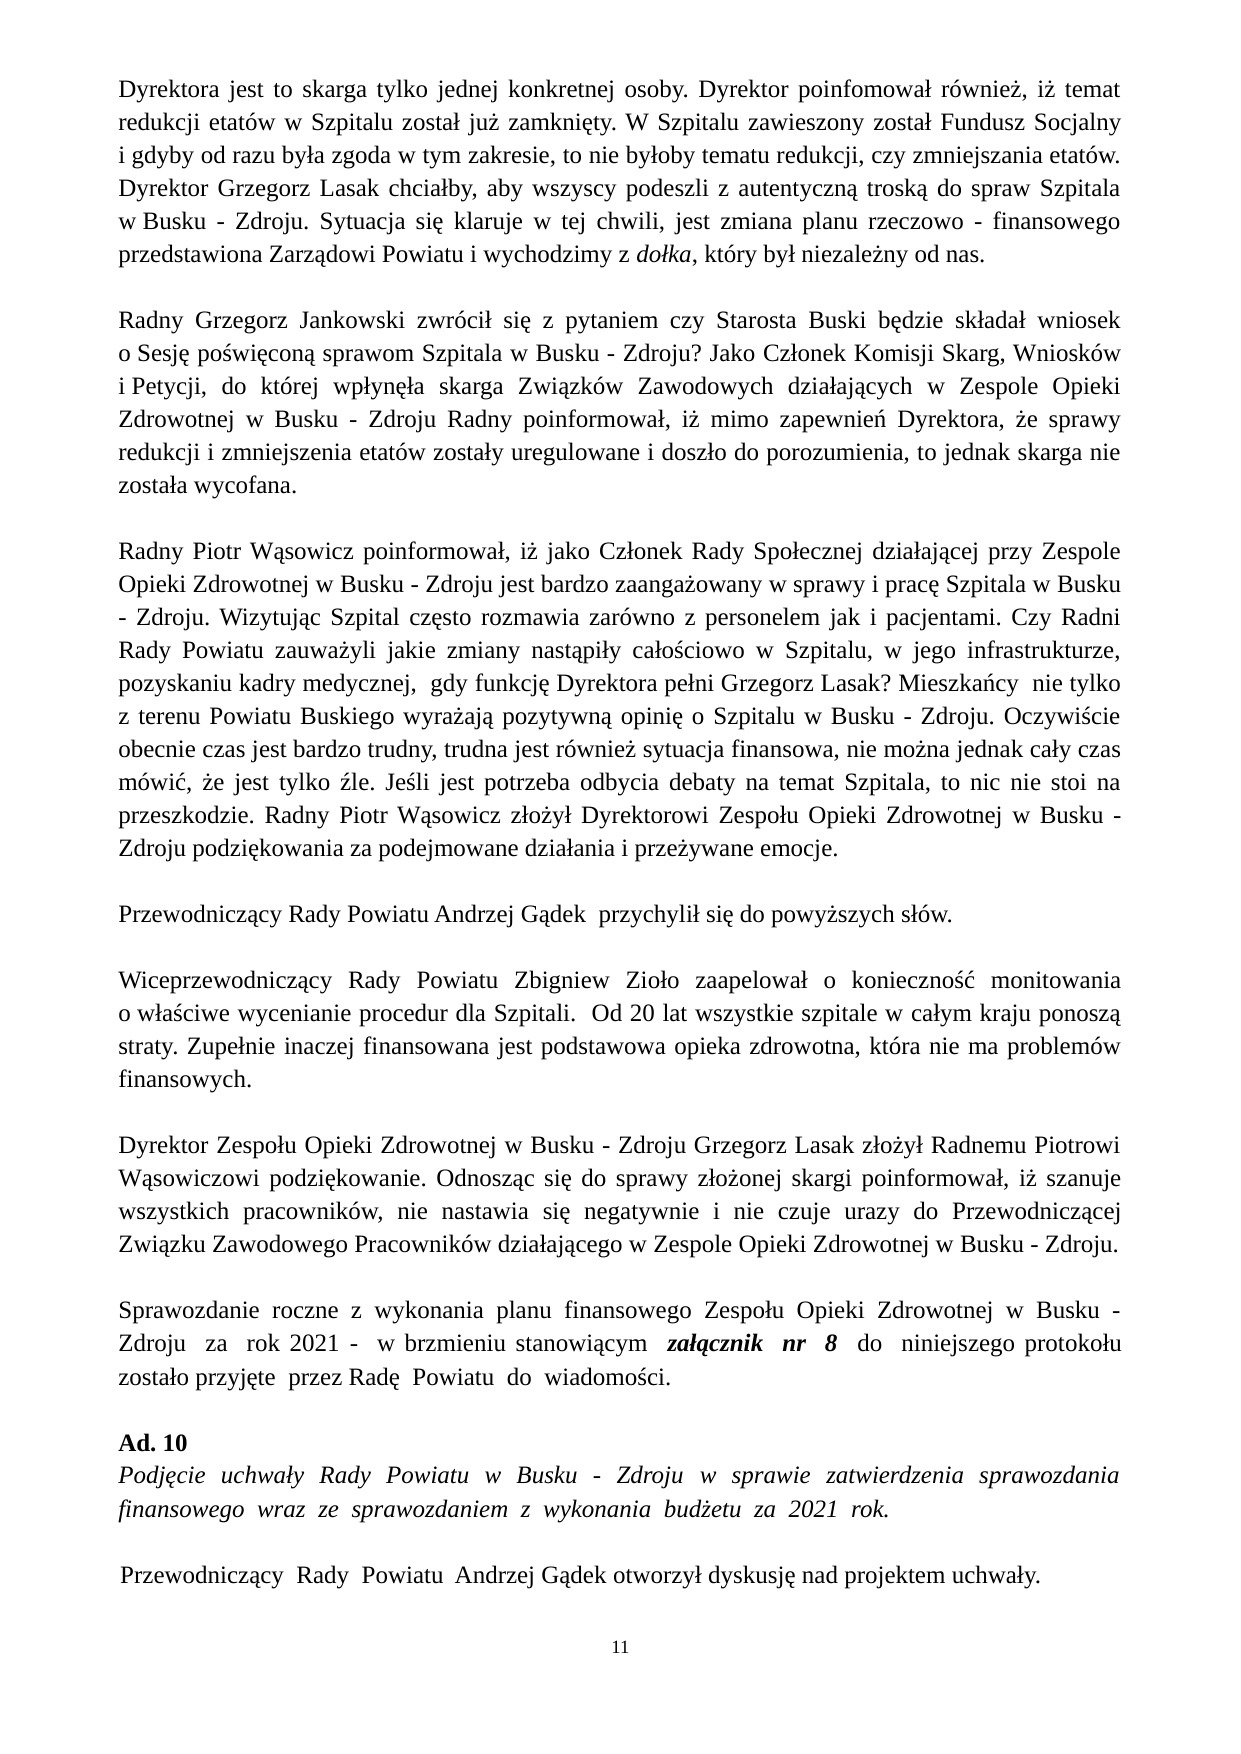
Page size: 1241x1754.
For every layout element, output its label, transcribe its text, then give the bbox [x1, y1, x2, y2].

text Radny Grzegorz Jankowski zwrócił się z pytaniem czy Starosta Buski będzie składał wniosek o Sesję poświęconą sprawom Szpitala w Busku - Zdroju? Jako Członek Komisji Skarg, Wniosków i Petycji, do której wpłynęła skarga Związków Zawodowych działających w Zespole Opieki Zdrowotnej w Busku - Zdroju Radny poinformował, iż mimo zapewnień Dyrektora, że sprawy redukcji i zmniejszenia etatów zostały uregulowane i doszło do porozumienia, to jednak skarga nie została wycofana. [118, 305, 1122, 499]
text Ad. 10 [118, 1428, 1122, 1456]
text Dyrektora jest to skarga tylko jednej konkretnej osoby. Dyrektor poinfomował również, iż temat redukcji etatów w Szpitalu został już zamknięty. W Szpitalu zawieszony został Fundusz Socjalny i gdyby od razu była zgoda w tym zakresie, to nie byłoby tematu redukcji, czy zmniejszania etatów. Dyrektor Grzegorz Lasak chciałby, aby wszyscy podeszli z autentyczną troską do spraw Szpitala w Busku - Zdroju. Sytuacja się klaruje w tej chwili, jest zmiana planu rzeczowo - finansowego przedstawiona Zarządowi Powiatu i wychodzimy z dołka, który był niezależny od nas. [118, 74, 1122, 268]
text Sprawozdanie roczne z wykonania planu finansowego Zespołu Opieki Zdrowotnej w Busku - Zdroju za rok 2021 - w brzmieniu stanowiącym załącznik nr 8 do niniejszego protokołu zostało przyjęte przez Radę Powiatu do wiadomości. [118, 1296, 1122, 1390]
text Wiceprzewodniczący Rady Powiatu Zbigniew Zioło zaapelował o konieczność monitowania o właściwe wycenianie procedur dla Szpitali. Od 20 lat wszystkie szpitale w całym kraju ponoszą straty. Zupełnie inaczej finansowana jest podstawowa opieka zdrowotna, która nie ma problemów finansowych. [118, 965, 1122, 1093]
text Dyrektor Zespołu Opieki Zdrowotnej w Busku - Zdroju Grzegorz Lasak złożył Radnemu Piotrowi Wąsowiczowi podziękowanie. Odnosząc się do sprawy złożonej skargi poinformował, iż szanuje wszystkich pracowników, nie nastawia się negatywnie i nie czuje urazy do Przewodniczącej Związku Zawodowego Pracowników działającego w Zespole Opieki Zdrowotnej w Busku - Zdroju. [118, 1130, 1122, 1258]
text Przewodniczący Rady Powiatu Andrzej Gądek przychylił się do powyższych słów. [118, 899, 1122, 928]
list Przewodniczący Rady Powiatu Andrzej Gądek otworzył dyskusję nad projektem uchwały. [89, 1560, 1122, 1588]
text Radny Piotr Wąsowicz poinformował, iż jako Członek Rady Społecznej działającej przy Zespole Opieki Zdrowotnej w Busku - Zdroju jest bardzo zaangażowany w sprawy i pracę Szpitala w Busku - Zdroju. Wizytując Szpital często rozmawia zarówno z personelem jak i pacjentami. Czy Radni Rady Powiatu zauważyli jakie zmiany nastąpiły całościowo w Szpitalu, w jego infrastrukturze, pozyskaniu kadry medycznej, gdy funkcję Dyrektora pełni Grzegorz Lasak? Mieszkańcy nie tylko z terenu Powiatu Buskiego wyrażają pozytywną opinię o Szpitalu w Busku - Zdroju. Oczywiście obecnie czas jest bardzo trudny, trudna jest również sytuacja finansowa, nie można jednak cały czas mówić, że jest tylko źle. Jeśli jest potrzeba odbycia debaty na temat Szpitala, to nic nie stoi na przeszkodzie. Radny Piotr Wąsowicz złożył Dyrektorowi Zespołu Opieki Zdrowotnej w Busku - Zdroju podziękowania za podejmowane działania i przeżywane emocje. [118, 536, 1122, 862]
text Podjęcie uchwały Rady Powiatu w Busku - Zdroju w sprawie zatwierdzenia sprawozdania finansowego wraz ze sprawozdaniem z wykonania budżetu za 2021 rok. [118, 1461, 1122, 1522]
